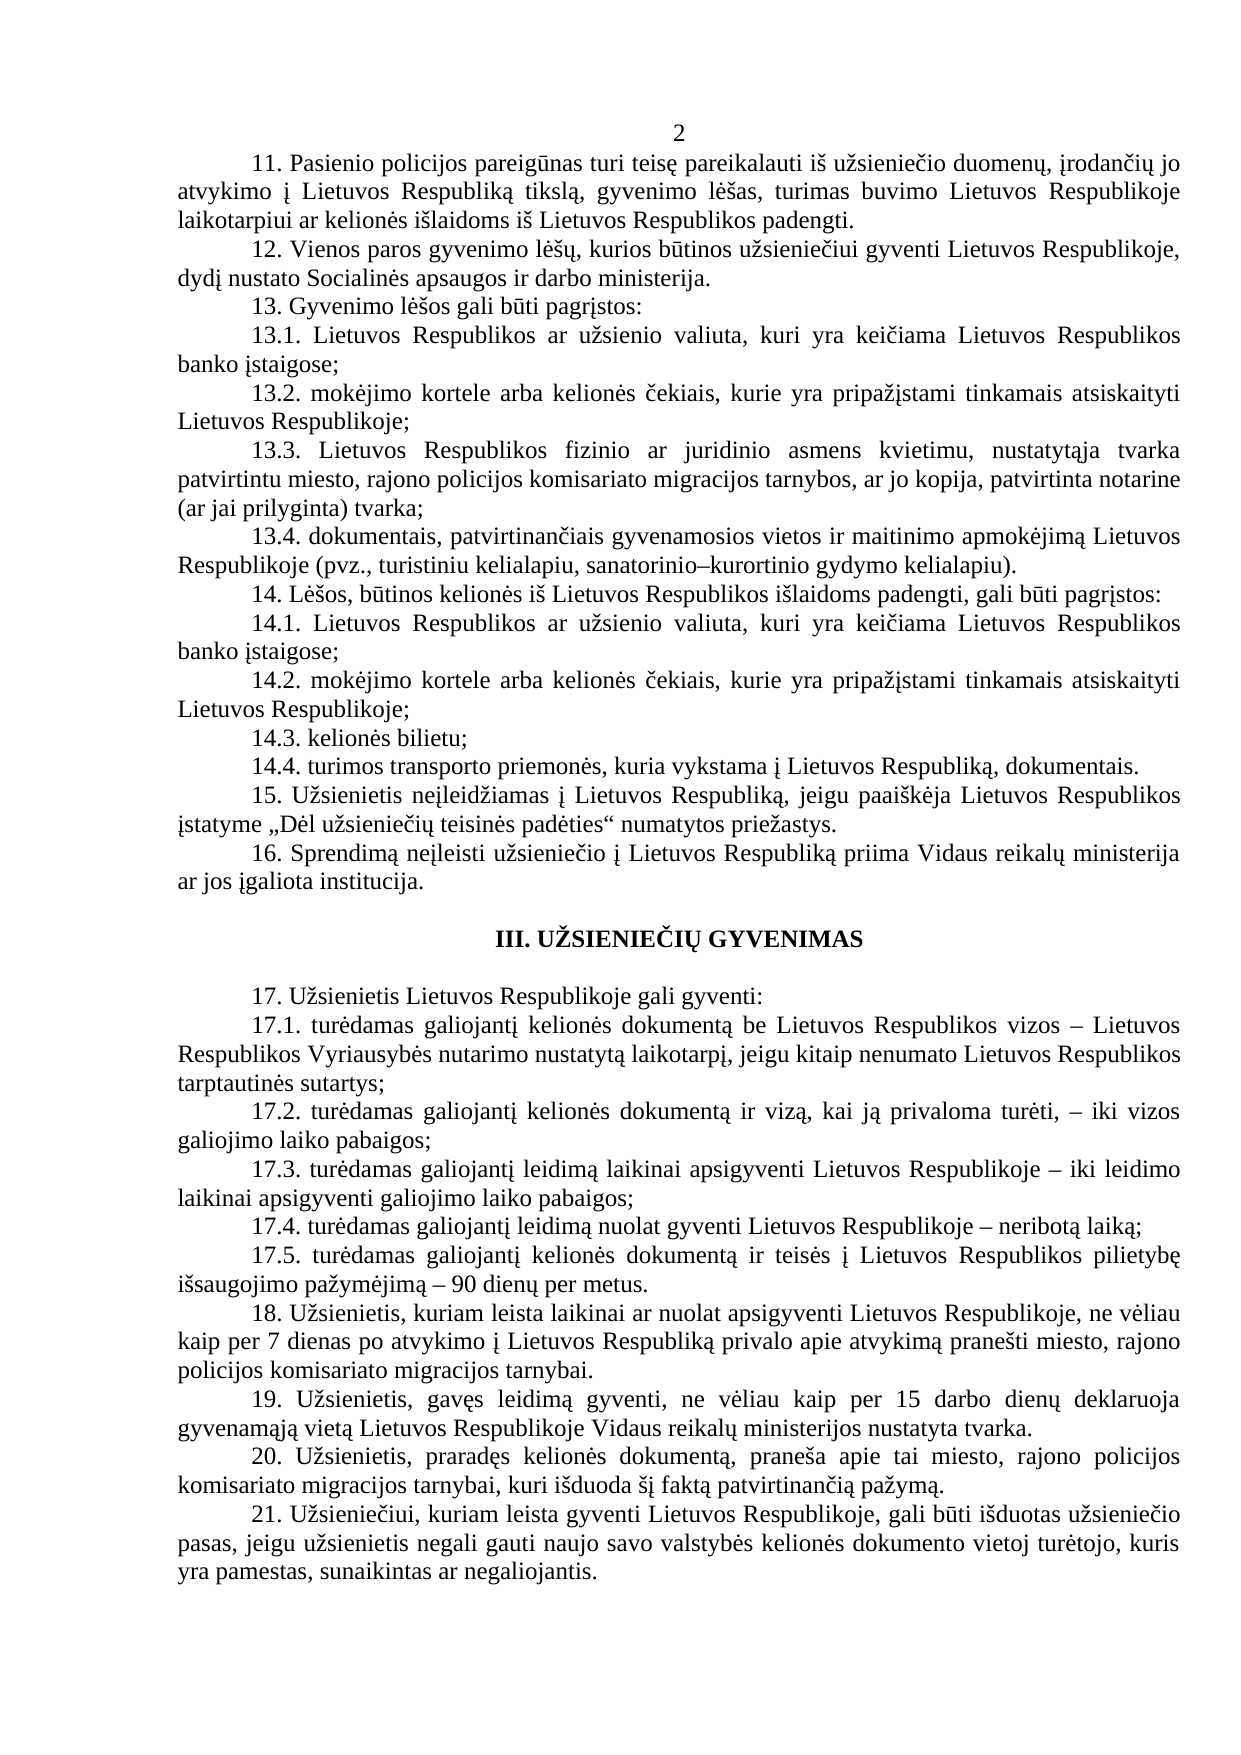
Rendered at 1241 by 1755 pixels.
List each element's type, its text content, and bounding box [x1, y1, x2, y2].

text 20. Užsienietis, praradęs kelionės dokumentą, praneša apie tai miesto, rajono policijos komisariato migracijos tarnybai, kuri išduoda šį faktą patvirtinančią pažymą. [177, 1441, 1181, 1499]
text 17.2. turėdamas galiojantį kelionės dokumentą ir vizą, kai ją privaloma turėti, – iki vizos galiojimo laiko pabaigos; [177, 1096, 1181, 1154]
text 13.4. dokumentais, patvirtinančiais gyvenamosios vietos ir maitinimo apmokėjimą Lietuvos Respublikoje (pvz., turistiniu kelialapiu, sanatorinio–kurortinio gydymo kelialapiu). [177, 521, 1181, 579]
text 19. Užsienietis, gavęs leidimą gyventi, ne vėliau kaip per 15 darbo dienų deklaruoja gyvenamąją vietą Lietuvos Respublikoje Vidaus reikalų ministerijos nustatyta tvarka. [177, 1384, 1181, 1441]
text 21. Užsieniečiui, kuriam leista gyventi Lietuvos Respublikoje, gali būti išduotas užsieniečio pasas, jeigu užsienietis negali gauti naujo savo valstybės kelionės dokumento vietoj turėtojo, kuris yra pamestas, sunaikintas ar negaliojantis. [177, 1499, 1181, 1585]
text 17. Užsienietis Lietuvos Respublikoje gali gyventi: [177, 981, 1181, 1010]
text 13.1. Lietuvos Respublikos ar užsienio valiuta, kuri yra keičiama Lietuvos Respublikos banko įstaigose; [177, 320, 1181, 378]
text 14.3. kelionės bilietu; [177, 723, 1181, 751]
text 17.3. turėdamas galiojantį leidimą laikinai apsigyventi Lietuvos Respublikoje – iki leidimo laikinai apsigyventi galiojimo laiko pabaigos; [177, 1154, 1181, 1211]
text 15. Užsienietis neįleidžiamas į Lietuvos Respubliką, jeigu paaiškėja Lietuvos Respublikos įstatyme „Dėl užsieniečių teisinės padėties“ numatytos priežastys. [177, 780, 1181, 838]
text 12. Vienos paros gyvenimo lėšų, kurios būtinos užsieniečiui gyventi Lietuvos Respublikoje, dydį nustato Socialinės apsaugos ir darbo ministerija. [177, 234, 1181, 291]
text 14.1. Lietuvos Respublikos ar užsienio valiuta, kuri yra keičiama Lietuvos Respublikos banko įstaigose; [177, 608, 1181, 665]
text 17.1. turėdamas galiojantį kelionės dokumentą be Lietuvos Respublikos vizos – Lietuvos Respublikos Vyriausybės nutarimo nustatytą laikotarpį, jeigu kitaip nenumato Lietuvos Respublikos tarptautinės sutartys; [177, 1010, 1181, 1096]
text 17.4. turėdamas galiojantį leidimą nuolat gyventi Lietuvos Respublikoje – neribotą laiką; [177, 1211, 1181, 1240]
text 16. Sprendimą neįleisti užsieniečio į Lietuvos Respubliką priima Vidaus reikalų ministerija ar jos įgaliota institucija. [177, 838, 1181, 895]
text 14. Lėšos, būtinos kelionės iš Lietuvos Respublikos išlaidoms padengti, gali būti pagrįstos: [177, 579, 1181, 608]
text 18. Užsienietis, kuriam leista laikinai ar nuolat apsigyventi Lietuvos Respublikoje, ne vėliau kaip per 7 dienas po atvykimo į Lietuvos Respubliką privalo apie atvykimą pranešti miesto, rajono policijos komisariato migracijos tarnybai. [177, 1298, 1181, 1384]
text 13.3. Lietuvos Respublikos fizinio ar juridinio asmens kvietimu, nustatytąja tvarka patvirtintu miesto, rajono policijos komisariato migracijos tarnybos, ar jo kopija, patvirtinta notarine (ar jai prilyginta) tvarka; [177, 435, 1181, 521]
text 14.2. mokėjimo kortele arba kelionės čekiais, kurie yra pripažįstami tinkamais atsiskaityti Lietuvos Respublikoje; [177, 665, 1181, 723]
text 14.4. turimos transporto priemonės, kuria vykstama į Lietuvos Respubliką, dokumentais. [177, 751, 1181, 780]
text 13. Gyvenimo lėšos gali būti pagrįstos: [177, 291, 1181, 320]
text 11. Pasienio policijos pareigūnas turi teisę pareikalauti iš užsieniečio duomenų, įrodančių jo atvykimo į Lietuvos Respubliką tikslą, gyvenimo lėšas, turimas buvimo Lietuvos Respublikoje laikotarpiui ar kelionės išlaidoms iš Lietuvos Respublikos padengti. [177, 148, 1181, 234]
text 13.2. mokėjimo kortele arba kelionės čekiais, kurie yra pripažįstami tinkamais atsiskaityti Lietuvos Respublikoje; [177, 378, 1181, 435]
text III. UŽSIENIEČIŲ GYVENIMAS [177, 924, 1181, 953]
text 17.5. turėdamas galiojantį kelionės dokumentą ir teisės į Lietuvos Respublikos pilietybę išsaugojimo pažymėjimą – 90 dienų per metus. [177, 1240, 1181, 1298]
